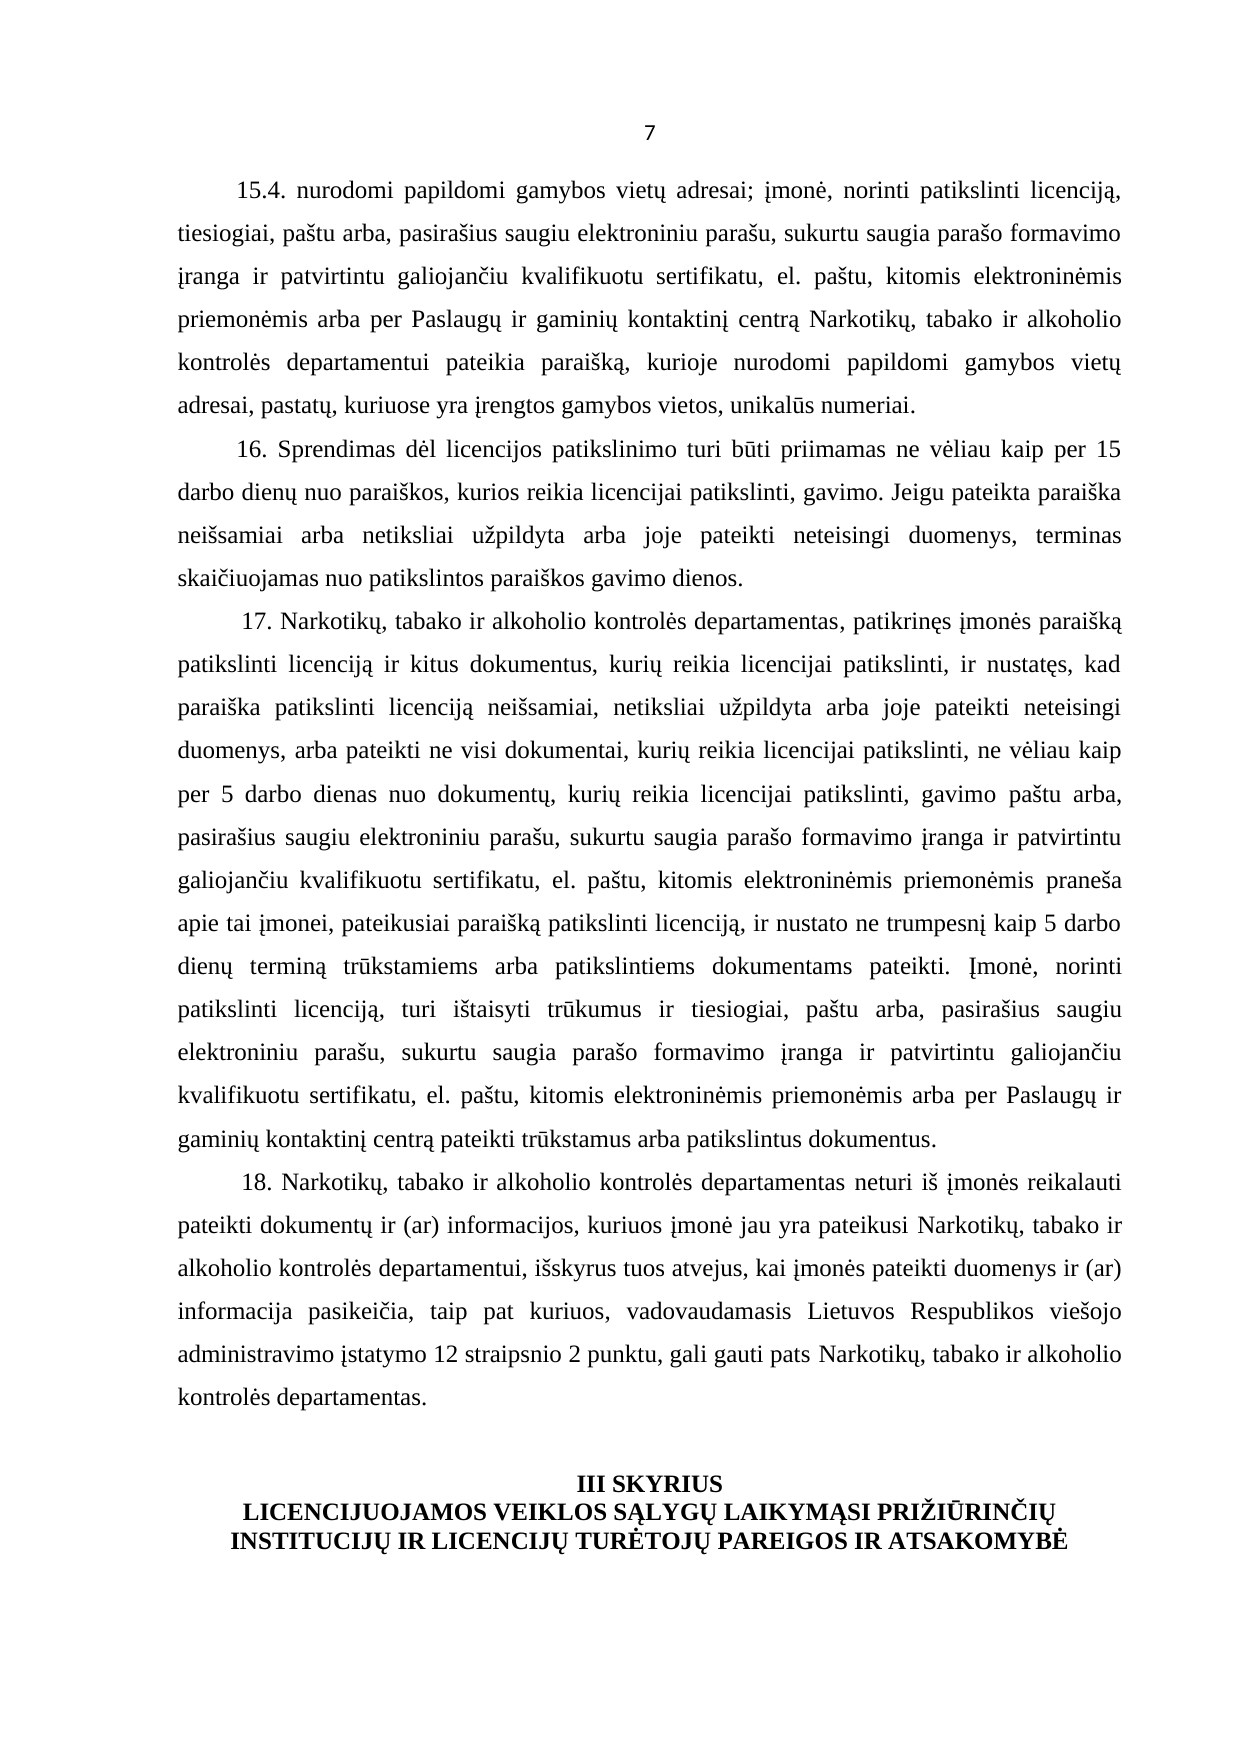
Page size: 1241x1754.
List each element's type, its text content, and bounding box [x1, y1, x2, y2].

text III SKYRIUS [177, 1469, 1122, 1497]
text 17. Narkotikų, tabako ir alkoholio kontrolės departamentas, patikrinęs įmonės paraišką patikslinti licenciją ir kitus dokumentus, kurių reikia licencijai patikslinti, ir nustatęs, kad paraiška patikslinti licenciją neišsamiai, netiksliai užpildyta arba joje pateikti neteisingi duomenys, arba pateikti ne visi dokumentai, kurių reikia licencijai patikslinti, ne vėliau kaip per 5 darbo dienas nuo dokumentų, kurių reikia licencijai patikslinti, gavimo paštu arba, pasirašius saugiu elektroniniu parašu, sukurtu saugia parašo formavimo įranga ir patvirtintu galiojančiu kvalifikuotu sertifikatu, el. paštu, kitomis elektroninėmis priemonėmis praneša apie tai įmonei, pateikusiai paraišką patikslinti licenciją, ir nustato ne trumpesnį kaip 5 darbo dienų terminą trūkstamiems arba patikslintiems dokumentams pateikti. Įmonė, norinti patikslinti licenciją, turi ištaisyti trūkumus ir tiesiogiai, paštu arba, pasirašius saugiu elektroniniu parašu, sukurtu saugia parašo formavimo įranga ir patvirtintu galiojančiu kvalifikuotu sertifikatu, el. paštu, kitomis elektroninėmis priemonėmis arba per Paslaugų ir gaminių kontaktinį centrą pateikti trūkstamus arba patikslintus dokumentus. [177, 606, 1122, 1152]
text 18. Narkotikų, tabako ir alkoholio kontrolės departamentas neturi iš įmonės reikalauti pateikti dokumentų ir (ar) informacijos, kuriuos įmonė jau yra pateikusi Narkotikų, tabako ir alkoholio kontrolės departamentui, išskyrus tuos atvejus, kai įmonės pateikti duomenys ir (ar) informacija pasikeičia, taip pat kuriuos, vadovaudamasis Lietuvos Respublikos viešojo administravimo įstatymo 12 straipsnio 2 punktu, gali gauti pats Narkotikų, tabako ir alkoholio kontrolės departamentas. [177, 1167, 1122, 1411]
text LICENCIJUOJAMOS VEIKLOS SĄLYGŲ LAIKYMĄSI PRIŽIŪRINČIŲ INSTITUCIJŲ IR LICENCIJŲ TURĖTOJŲ PAREIGOS IR ATSAKOMYBĖ [177, 1497, 1122, 1555]
text 16. Sprendimas dėl licencijos patikslinimo turi būti priimamas ne vėliau kaip per 15 darbo dienų nuo paraiškos, kurios reikia licencijai patikslinti, gavimo. Jeigu pateikta paraiška neišsamiai arba netiksliai užpildyta arba joje pateikti neteisingi duomenys, terminas skaičiuojamas nuo patikslintos paraiškos gavimo dienos. [177, 434, 1122, 592]
text 15.4. nurodomi papildomi gamybos vietų adresai; įmonė, norinti patikslinti licenciją, tiesiogiai, paštu arba, pasirašius saugiu elektroniniu parašu, sukurtu saugia parašo formavimo įranga ir patvirtintu galiojančiu kvalifikuotu sertifikatu, el. paštu, kitomis elektroninėmis priemonėmis arba per Paslaugų ir gaminių kontaktinį centrą Narkotikų, tabako ir alkoholio kontrolės departamentui pateikia paraišką, kurioje nurodomi papildomi gamybos vietų adresai, pastatų, kuriuose yra įrengtos gamybos vietos, unikalūs numeriai. [177, 175, 1122, 419]
